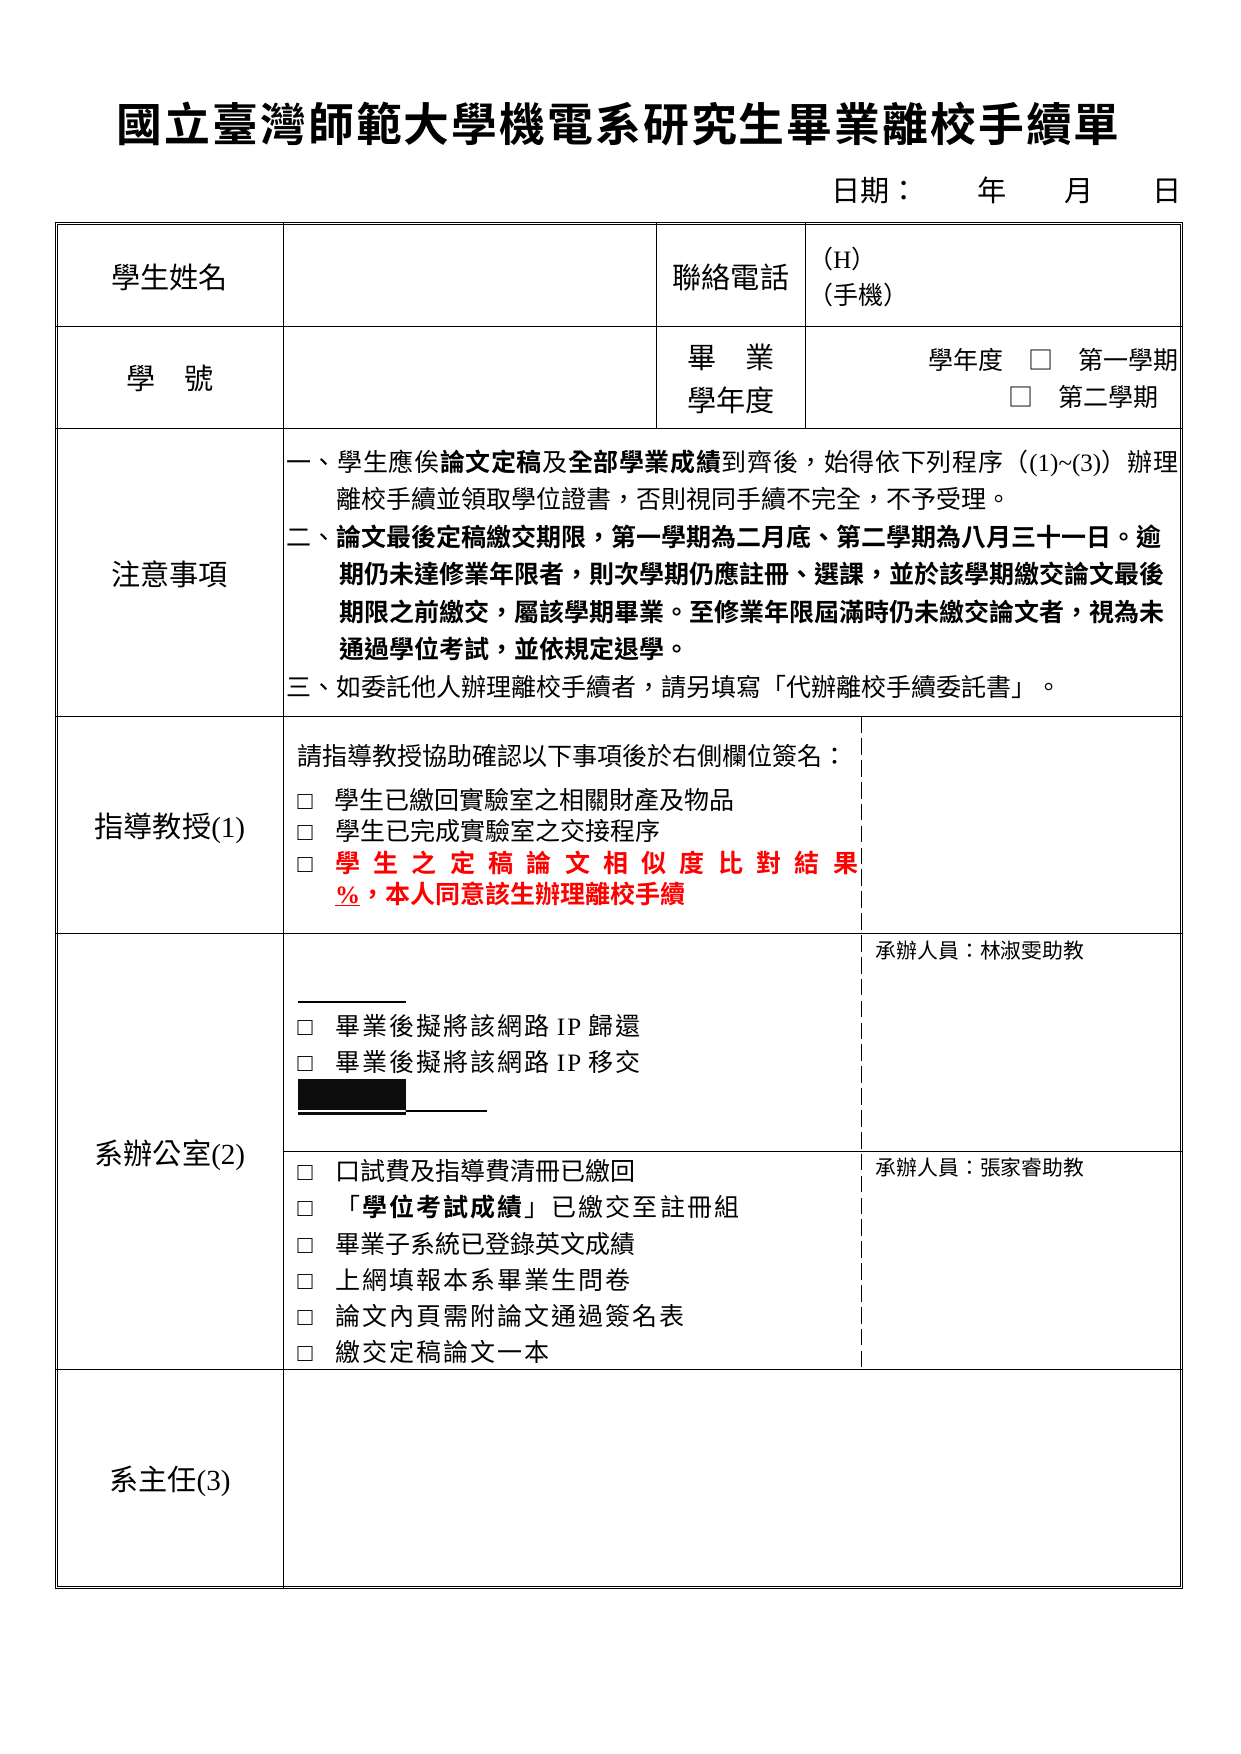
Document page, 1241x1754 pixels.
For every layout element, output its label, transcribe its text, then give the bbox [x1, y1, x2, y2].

table_cell 畢業後擬將該網路IP歸還 畢業後擬將該網路IP移交 [284, 934, 861, 1151]
table_cell 請指導教授協助確認以下事項後於右側欄位簽名： 學生已繳回實驗室之相關財產及物品 學生已完成實驗室之交接程序 學生之定稿論文相似度比對結果 %，本人同意該生辦理離校手續 [284, 717, 861, 933]
table_cell 學 號 [58, 327, 283, 428]
table_cell 承辦人員：林淑雯助教 [861, 934, 1180, 1151]
table_header 聯絡電話 [657, 225, 805, 326]
table_header 學生姓名 [58, 225, 283, 326]
table_cell 注意事項 [58, 429, 283, 716]
text 日期： 年 月 日 [56, 167, 1181, 210]
table_cell 系主任(3) [58, 1370, 283, 1586]
table_cell [861, 717, 1180, 933]
table_cell 學年度 □ 第一學期 □ 第二學期 [806, 327, 1180, 428]
table_cell [284, 1370, 1180, 1586]
table_cell 系辦公室(2) [58, 934, 283, 1369]
table_cell 承辦人員：張家睿助教 [861, 1152, 1180, 1369]
table_header （H） （手機） [806, 225, 1180, 326]
table_cell 指導教授(1) [58, 717, 283, 933]
table_cell 口試費及指導費清冊已繳回 「學位考試成績」已繳交至註冊組 畢業子系統已登錄英文成績 上網填報本系畢業生問卷 論文內頁需附論文通過簽名表 繳交定稿論文一本 [284, 1152, 861, 1369]
table_header [284, 225, 656, 326]
table_cell [284, 327, 656, 428]
table_cell 畢 業 學年度 [657, 327, 805, 428]
text 國立臺灣師範大學機電系研究生畢業離校手續單 [56, 89, 1181, 155]
table_cell 一、學生應俟論文定稿及全部學業成績到齊後，始得依下列程序（(1)~(3)）辦理離校手續並領取學位證書，否則視同手續不完全，不予受理。 二、論文最後定稿繳交期限，第一學期為二月底、第二學期為八月三十一日。逾期仍未達修業年限者，則次學期仍應註冊、選課，並於該學期繳交論文最後期限之前繳交，屬該學期畢業。至修業年限屆滿時仍未繳交論文者，視為未通過學位考試，並依規定退學。 三、如委託他人辦理離校手續者，請另填寫「代辦離校手續委託書」。 [284, 429, 1180, 716]
